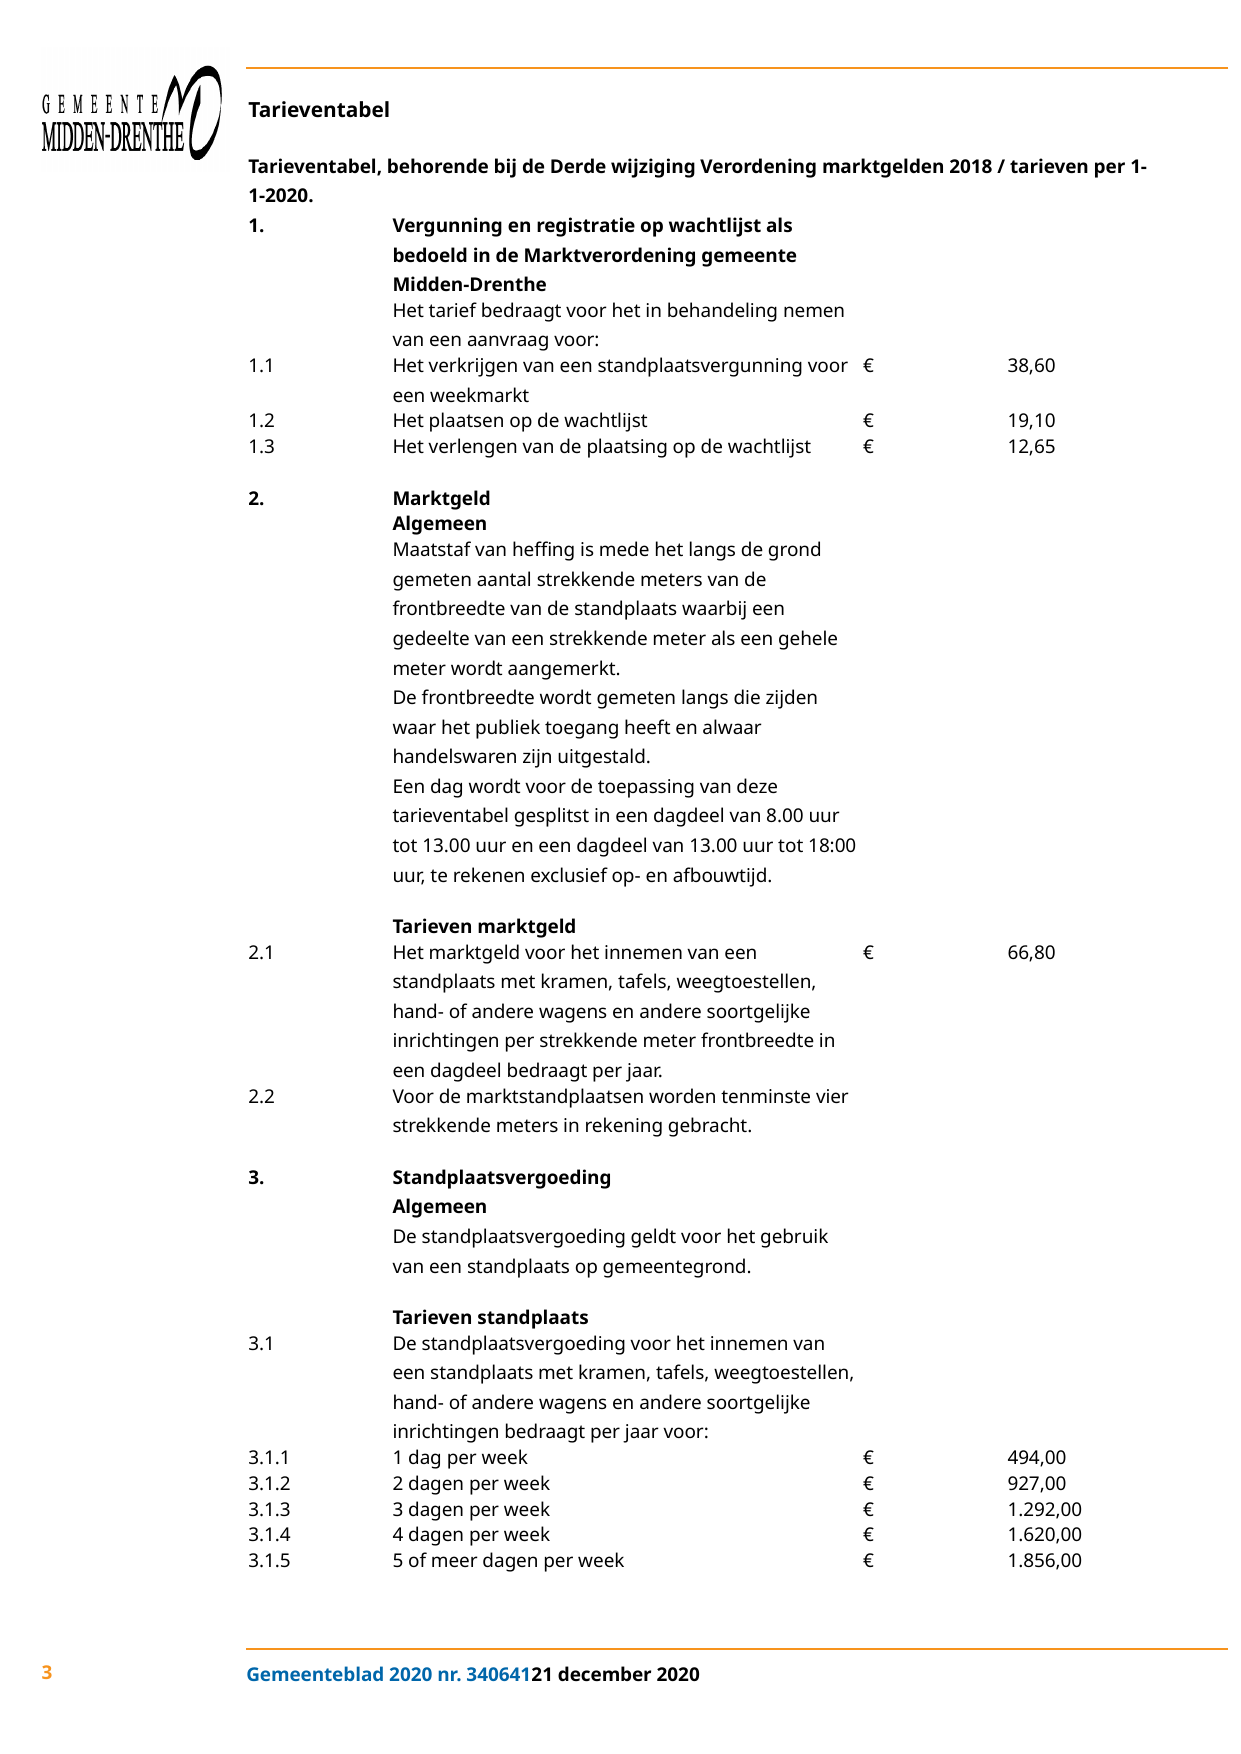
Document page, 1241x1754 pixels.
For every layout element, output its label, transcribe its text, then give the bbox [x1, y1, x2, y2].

text Tarieventabel [248, 95, 1152, 123]
table_cell 2 dagen per week [392, 1470, 863, 1496]
table_cell € [863, 434, 1007, 459]
table_cell 1.856,00 [1007, 1548, 1152, 1573]
table_cell € [863, 353, 1007, 408]
table_cell [1007, 913, 1152, 939]
table_header [1007, 212, 1152, 297]
table_cell [863, 913, 1007, 939]
table_cell Maatstaf van heffing is mede het langs de grond gemeten aantal strekkende meters van de frontbreedte van de standplaats waarbij een gedeelte van een strekkende meter als een gehele meter wordt aangemerkt. De frontbreedte wordt gemeten langs die zijden waar het publiek toegang heeft en alwaar handelswaren zijn uitgestald. Een dag wordt voor de toepassing van deze tarieventabel gesplitst in een dagdeel van 8.00 uur tot 13.00 uur en een dagdeel van 13.00 uur tot 18:00 uur, te rekenen exclusief op- en afbouwtijd. [392, 536, 863, 887]
table_cell € [863, 408, 1007, 433]
table_cell 2.2 [248, 1083, 392, 1138]
table_cell [248, 297, 392, 352]
table_cell [248, 1138, 392, 1164]
table_cell [863, 1083, 1007, 1138]
table_cell 1.2 [248, 408, 392, 433]
table_cell [392, 1573, 863, 1599]
table_cell 1.620,00 [1007, 1522, 1152, 1547]
table_cell 5 of meer dagen per week [392, 1548, 863, 1573]
table_cell [248, 511, 392, 536]
table_cell [863, 1138, 1007, 1164]
table_cell € [863, 939, 1007, 1083]
table_cell [1007, 511, 1152, 536]
table_cell [1007, 485, 1152, 511]
table_cell 3.1 [248, 1330, 392, 1444]
table_cell [1007, 297, 1152, 352]
table_cell 4 dagen per week [392, 1522, 863, 1547]
table_cell [1007, 1304, 1152, 1330]
table_cell Algemeen [392, 511, 863, 536]
table_cell Voor de marktstandplaatsen worden tenminste vier strekkende meters in rekening gebracht. [392, 1083, 863, 1138]
table_cell Het tarief bedraagt voor het in behandeling nemen van een aanvraag voor: [392, 297, 863, 352]
table_cell Tarieven marktgeld [392, 913, 863, 939]
table_cell [1007, 888, 1152, 913]
table_cell 3.1.5 [248, 1548, 392, 1573]
table_cell 1.3 [248, 434, 392, 459]
text Tarieventabel, behorende bij de Derde wijziging Verordening marktgelden 2018 / tarieven per 1-1-2020. [248, 153, 1152, 208]
table_cell [1007, 1573, 1152, 1599]
table_cell [1007, 1330, 1152, 1444]
table_cell [392, 1138, 863, 1164]
table_cell 12,65 [1007, 434, 1152, 459]
table_cell 38,60 [1007, 353, 1152, 408]
table_cell Standplaatsvergoeding Algemeen De standplaatsvergoeding geldt voor het gebruik van een standplaats op gemeentegrond. [392, 1164, 863, 1278]
table_cell [1007, 1164, 1152, 1278]
table_cell 494,00 [1007, 1445, 1152, 1470]
table_cell Tarieven standplaats [392, 1304, 863, 1330]
table_cell [248, 888, 392, 913]
table_cell 3. [248, 1164, 392, 1278]
table_cell [392, 1279, 863, 1304]
table_cell [1007, 1279, 1152, 1304]
table_cell [863, 1279, 1007, 1304]
table_cell [1007, 1083, 1152, 1138]
picture [41, 47, 231, 172]
table_cell 927,00 [1007, 1470, 1152, 1496]
table_cell Het marktgeld voor het innemen van een standplaats met kramen, tafels, weegtoestellen, hand- of andere wagens en andere soortgelijke inrichtingen per strekkende meter frontbreedte in een dagdeel bedraagt per jaar. [392, 939, 863, 1083]
table_header Vergunning en registratie op wachtlijst als bedoeld in de Marktverordening gemeente Midden-Drenthe [392, 212, 863, 297]
table_cell 3 dagen per week [392, 1496, 863, 1522]
table_cell 1 dag per week [392, 1445, 863, 1470]
table_cell 1.1 [248, 353, 392, 408]
table_cell 19,10 [1007, 408, 1152, 433]
table_cell Het verkrijgen van een standplaatsvergunning voor een weekmarkt [392, 353, 863, 408]
table_cell [863, 1573, 1007, 1599]
table_cell [248, 459, 392, 485]
table_cell De standplaatsvergoeding voor het innemen van een standplaats met kramen, tafels, weegtoestellen, hand- of andere wagens en andere soortgelijke inrichtingen bedraagt per jaar voor: [392, 1330, 863, 1444]
table_cell 2.1 [248, 939, 392, 1083]
table_header 1. [248, 212, 392, 297]
table_cell [248, 536, 392, 887]
table_cell [863, 536, 1007, 887]
table_cell [863, 1330, 1007, 1444]
table_cell [1007, 536, 1152, 887]
table_cell € [863, 1496, 1007, 1522]
table_cell [863, 485, 1007, 511]
table_cell € [863, 1470, 1007, 1496]
table_cell 2. [248, 485, 392, 511]
table_cell 3.1.2 [248, 1470, 392, 1496]
table_cell [392, 459, 863, 485]
table_cell Het verlengen van de plaatsing op de wachtlijst [392, 434, 863, 459]
table_cell [248, 1573, 392, 1599]
table_cell [248, 1279, 392, 1304]
table_cell [863, 511, 1007, 536]
table_cell 3.1.1 [248, 1445, 392, 1470]
table_cell 66,80 [1007, 939, 1152, 1083]
table_cell [1007, 1138, 1152, 1164]
table_cell [248, 1304, 392, 1330]
table_cell [863, 459, 1007, 485]
table_header [863, 212, 1007, 297]
table_cell [248, 913, 392, 939]
table_cell 3.1.4 [248, 1522, 392, 1547]
table_cell 3.1.3 [248, 1496, 392, 1522]
table_cell € [863, 1548, 1007, 1573]
table_cell [863, 1164, 1007, 1278]
table_cell [863, 297, 1007, 352]
table_cell Marktgeld [392, 485, 863, 511]
table_cell € [863, 1445, 1007, 1470]
table_cell [863, 888, 1007, 913]
table_cell [392, 888, 863, 913]
table_cell Het plaatsen op de wachtlijst [392, 408, 863, 433]
table_cell 1.292,00 [1007, 1496, 1152, 1522]
table_cell [863, 1304, 1007, 1330]
table_cell [1007, 459, 1152, 485]
table_cell € [863, 1522, 1007, 1547]
